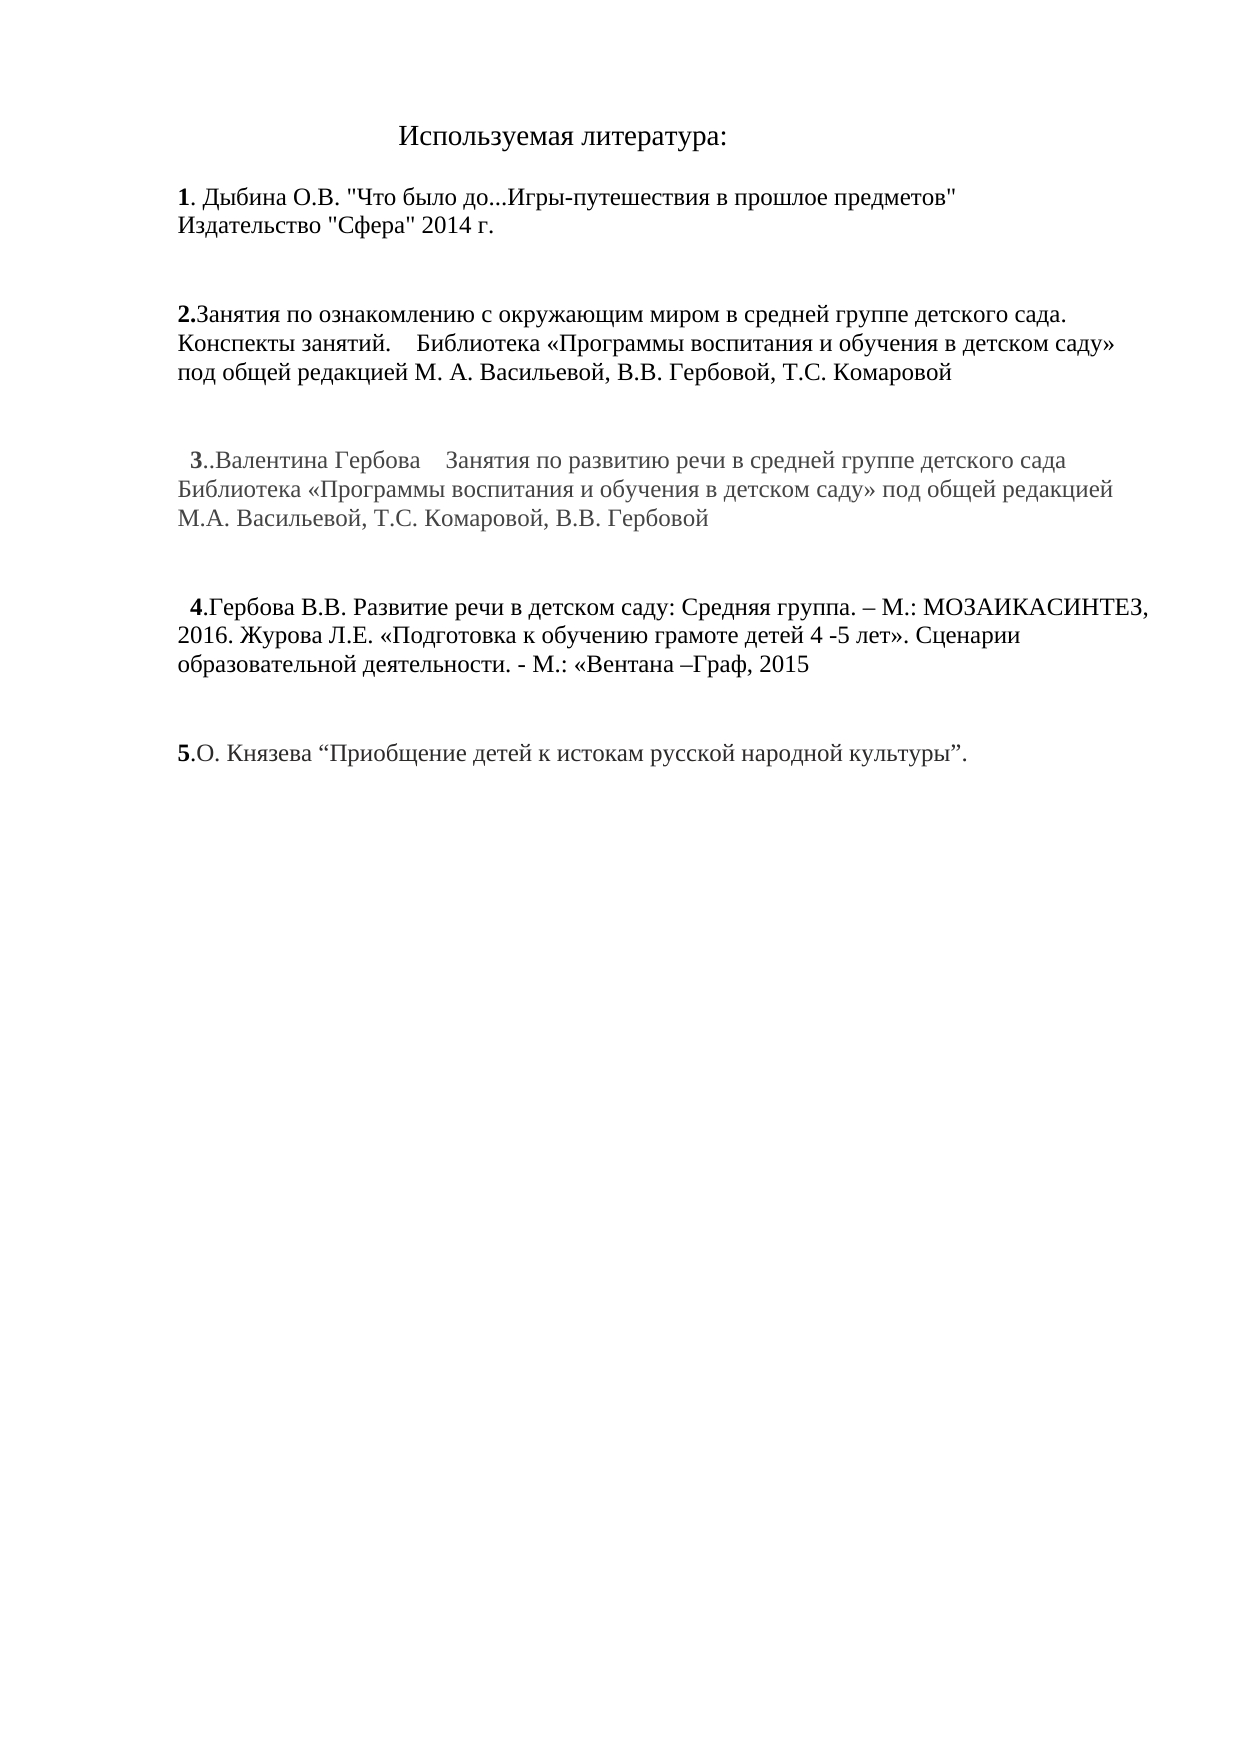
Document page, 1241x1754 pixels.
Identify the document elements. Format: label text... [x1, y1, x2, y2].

text 3..Валентина Гербова Занятия по развитию речи в средней группе детского сада Библиотека «Программы воспитания и обучения в детском саду» под общей редакцией М.А. Васильевой, Т.С. Комаровой, В.В. Гербовой [177, 445, 1152, 532]
text Используемая литература: [177, 118, 1152, 152]
text 1. Дыбина О.В. "Что было до...Игры-путешествия в прошлое предметов" Издательство "Сфера" 2014 г. [177, 182, 1152, 239]
text 4.Гербова В.В. Развитие речи в детском саду: Средняя группа. – М.: МОЗАИКАСИНТЕЗ, 2016. Журова Л.Е. «Подготовка к обучению грамоте детей 4 -5 лет». Сценарии образовательной деятельности. - М.: «Вентана –Граф, 2015 [177, 592, 1152, 678]
text 2.Занятия по ознакомлению с окружающим миром в средней группе детского сада. Конспекты занятий. Библиотека «Программы воспитания и обучения в детском саду» под общей редакцией М. А. Васильевой, В.В. Гербовой, Т.С. Комаровой [177, 299, 1152, 385]
text 5.О. Князева “Приобщение детей к истокам русской народной культуры”. [177, 738, 1152, 767]
